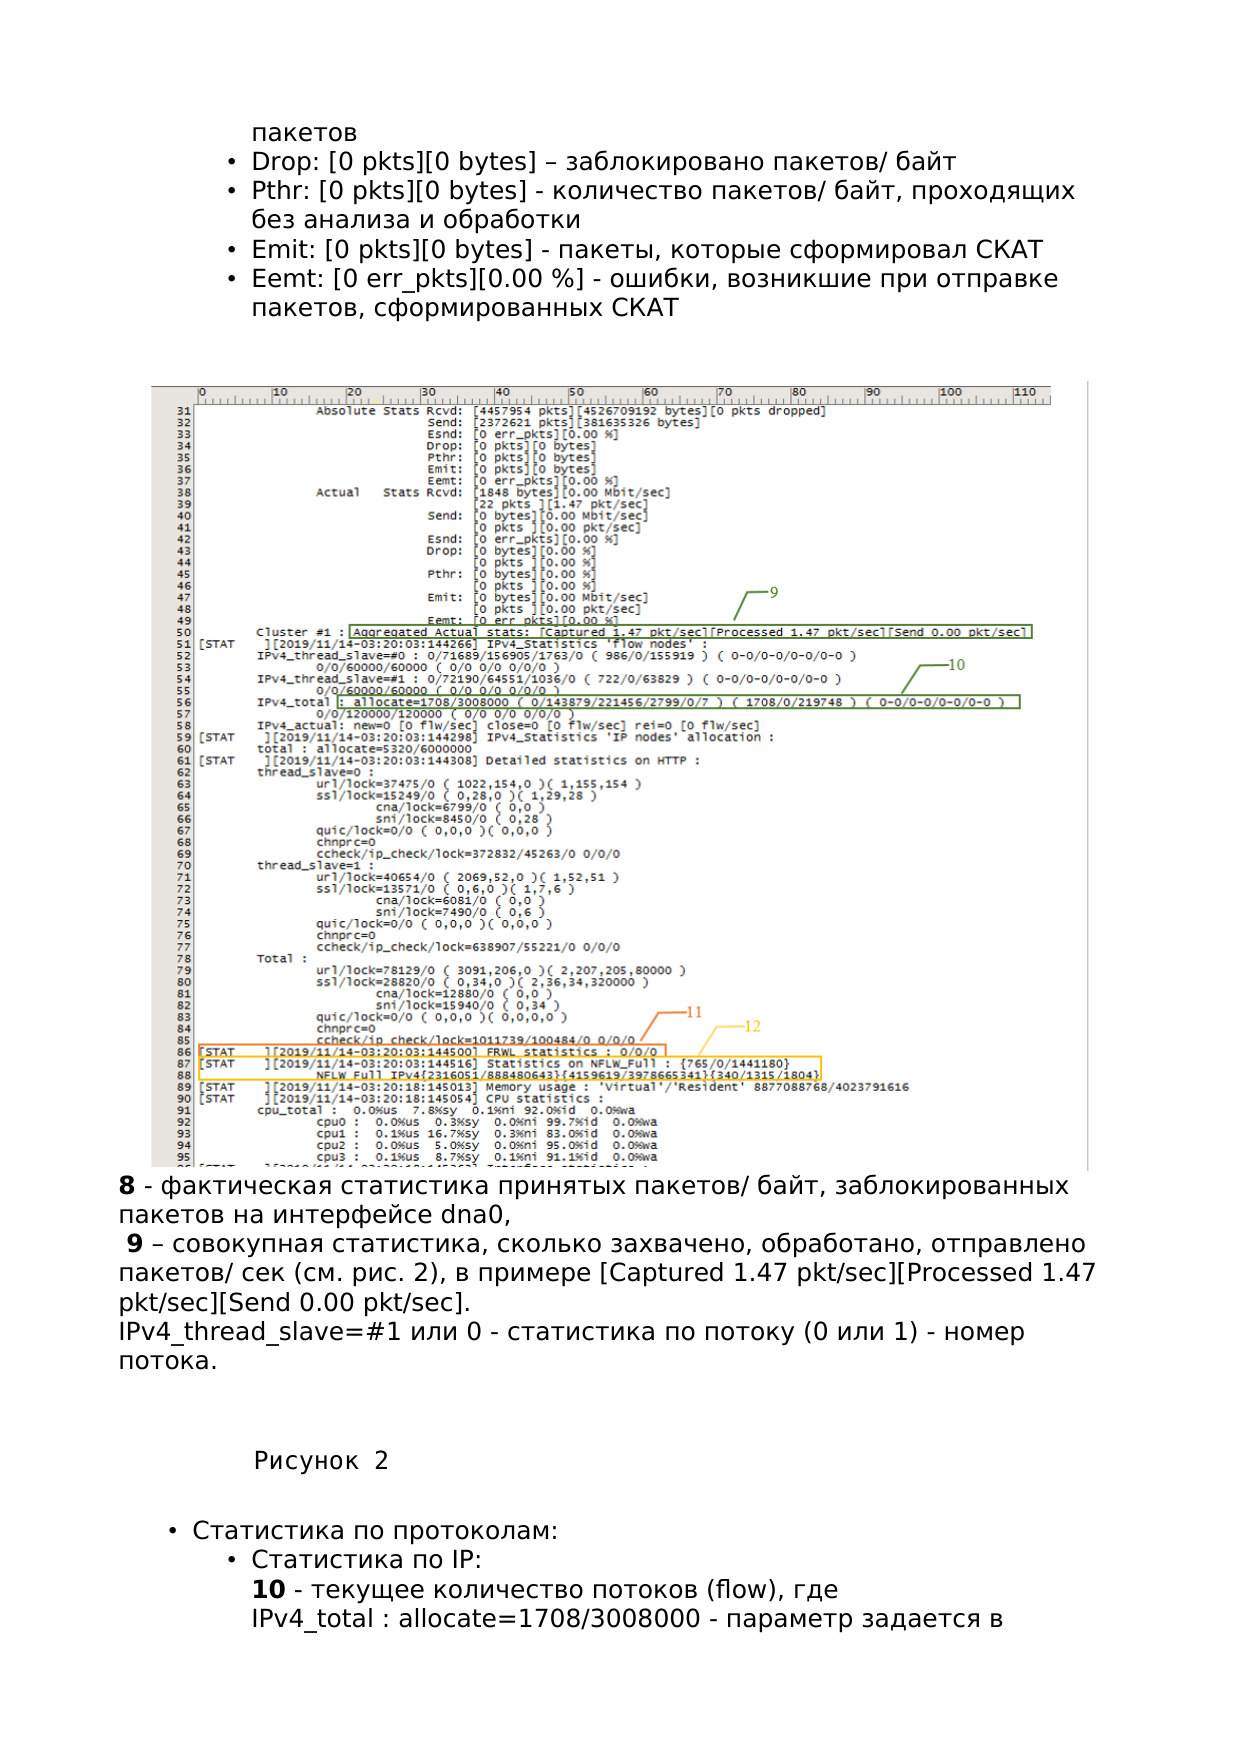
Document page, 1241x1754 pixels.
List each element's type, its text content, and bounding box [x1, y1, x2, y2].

list Eemt: [0 err_pkts][0.00 %] - ошибки, возникшие при отправке пакетов, сформированных СКАТ [236, 264, 1122, 351]
list пакетов [236, 118, 1122, 147]
picture [151, 381, 1089, 1171]
list Drop: [0 pkts][0 bytes] – заблокировано пакетов/ байт [236, 147, 1122, 176]
list Статистика по IP: 10 - текущее количество потоков (flow), где IPv4_total : allocate=1708/3008000 - параметр задается в [236, 1546, 1122, 1633]
list Статистика по протоколам: [177, 1516, 1122, 1546]
text Рисунок 2 [118, 1446, 1122, 1475]
list Emit: [0 pkts][0 bytes] - пакеты, которые сформировал СКАТ [236, 235, 1122, 264]
text 8 - фактическая статистика принятых пакетов/ байт, заблокированных пакетов на интерфейсе dna0, 9 – совокупная статистика, сколько захвачено, обработано, отправлено пакетов/ сек (см. рис. 2), в примере [Captured 1.47 pkt/sec][Processed 1.47 pkt/sec][Send 0.00 pkt/sec]. IPv4_thread_slave=#1 или 0 - статистика по потоку (0 или 1) - номер потока. [118, 381, 1122, 1433]
list Pthr: [0 pkts][0 bytes] - количество пакетов/ байт, проходящих без анализа и обработки [236, 176, 1122, 235]
